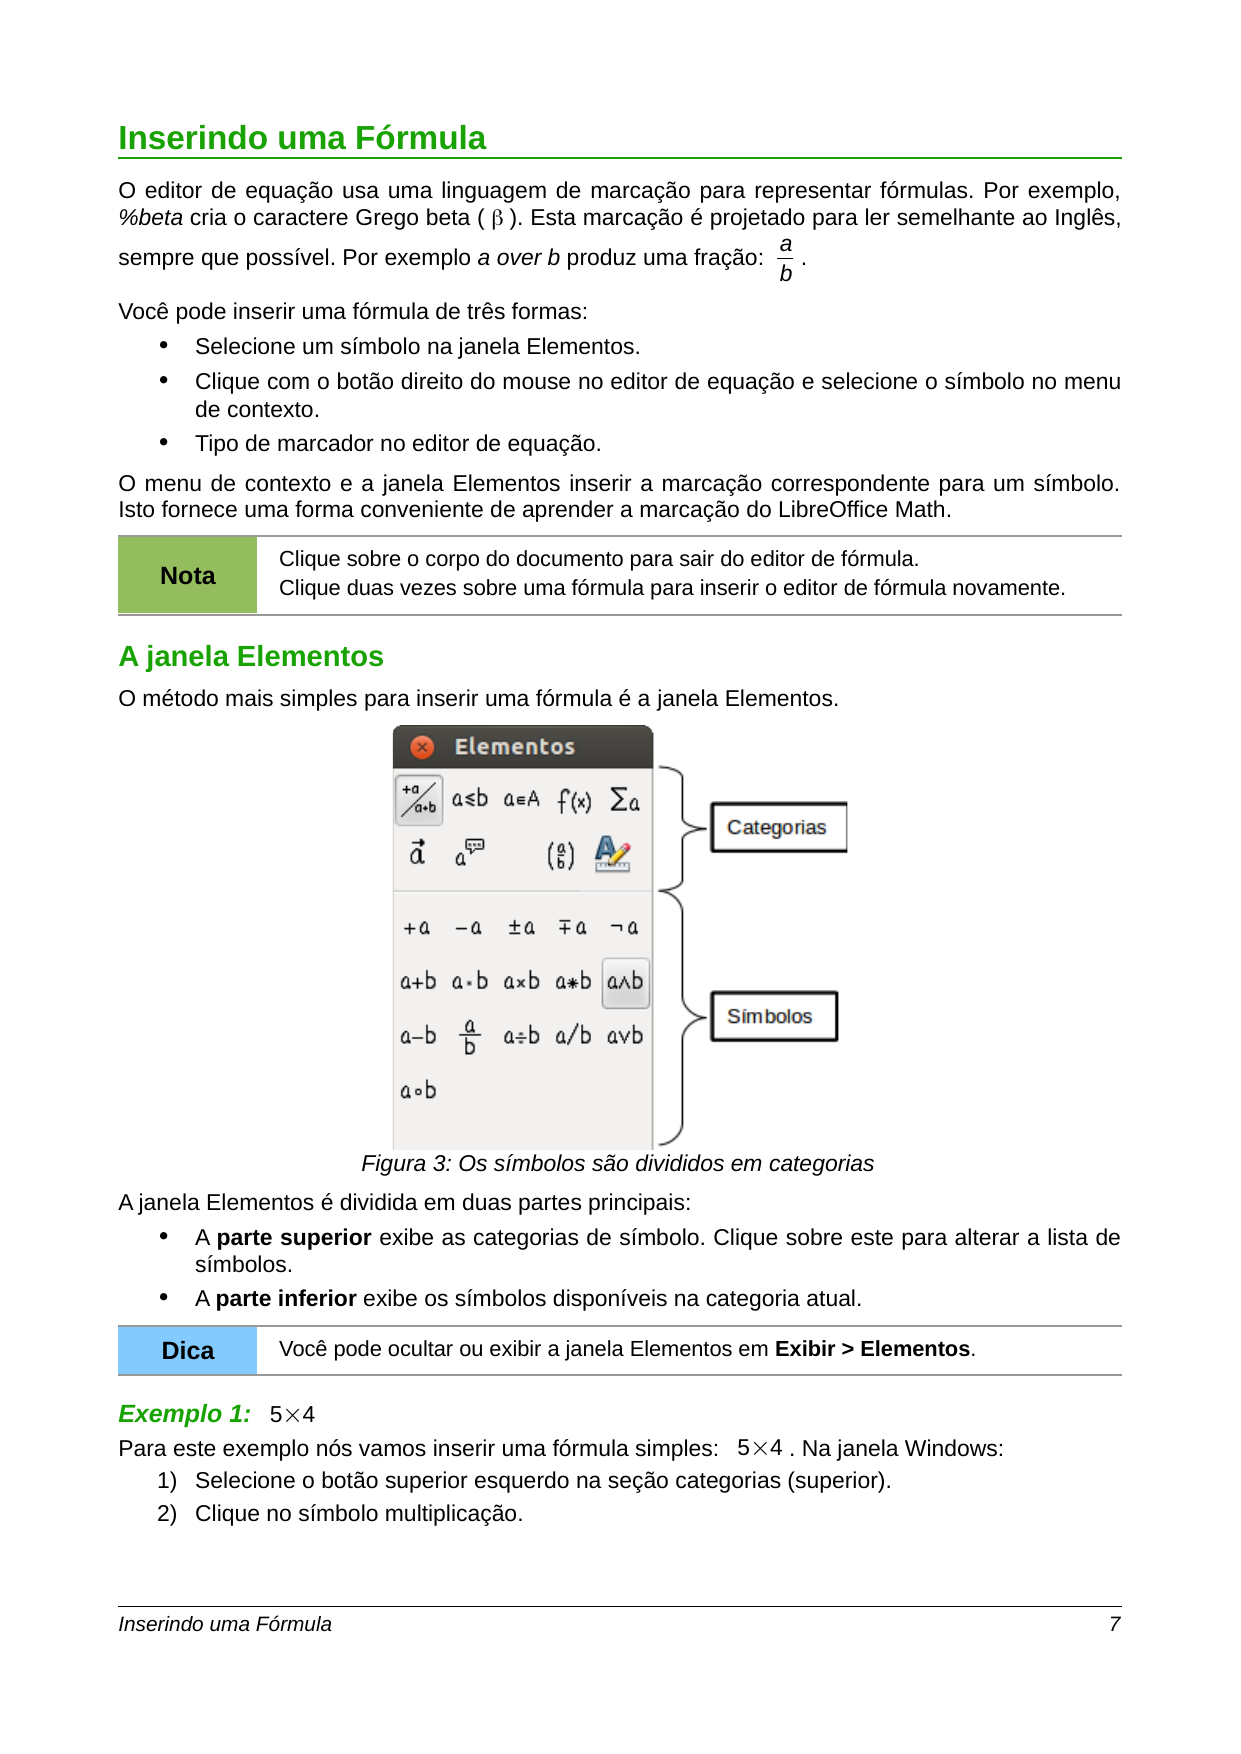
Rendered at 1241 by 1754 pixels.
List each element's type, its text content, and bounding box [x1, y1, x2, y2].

table_header Nota [118, 537, 257, 613]
list A parte inferior exibe os símbolos disponíveis na categoria atual. [156, 1283, 1122, 1313]
subtitle Exemplo 1: [118, 1399, 1122, 1428]
list Você pode inserir uma fórmula de três formas: [118, 298, 1122, 325]
text Figura 3: Os símbolos são divididos em categorias [361, 723, 879, 1176]
text O menu de contexto e a janela Elementos inserir a marcação correspondente para um símbolo. Isto fornece uma forma conveniente de aprender a marcação do LibreOffice Math. [118, 470, 1122, 523]
subtitle A janela Elementos [118, 638, 1122, 672]
list Clique com o botão direito do mouse no editor de equação e selecione o símbolo no menu de contexto. [156, 367, 1122, 422]
table_header Clique sobre o corpo do documento para sair do editor de fórmula. Clique duas vezes sobre uma fórmula para inserir o editor de fórmula novamente. [258, 537, 1122, 613]
table_header Você pode ocultar ou exibir a janela Elementos em Exibir > Elementos. [258, 1327, 1122, 1374]
text O método mais simples para inserir uma fórmula é a janela Elementos. [118, 684, 1122, 711]
list A janela Elementos é dividida em duas partes principais: [118, 1189, 1122, 1215]
list Selecione um símbolo na janela Elementos. [156, 331, 1122, 360]
list Tipo de marcador no editor de equação. [156, 428, 1122, 457]
list Selecione o botão superior esquerdo na seção categorias (superior). [177, 1467, 1122, 1494]
list Clique no símbolo multiplicação. [177, 1500, 1122, 1526]
picture [392, 725, 848, 1150]
table_header Dica [118, 1327, 257, 1374]
list Para este exemplo nós vamos inserir uma fórmula simples:. Na janela Windows: [118, 1434, 1122, 1461]
text O editor de equação usa uma linguagem de marcação para representar fórmulas. Por exemplo, %beta cria o caractere Grego beta (). Esta marcação é projetado para ler semelhante ao Inglês, sempre que possível. Por exemplo a over b produz uma fração: . [118, 177, 1122, 286]
list A parte superior exibe as categorias de símbolo. Clique sobre este para alterar a lista de símbolos. [156, 1222, 1122, 1277]
subtitle Inserindo uma Fórmula [118, 118, 1122, 157]
